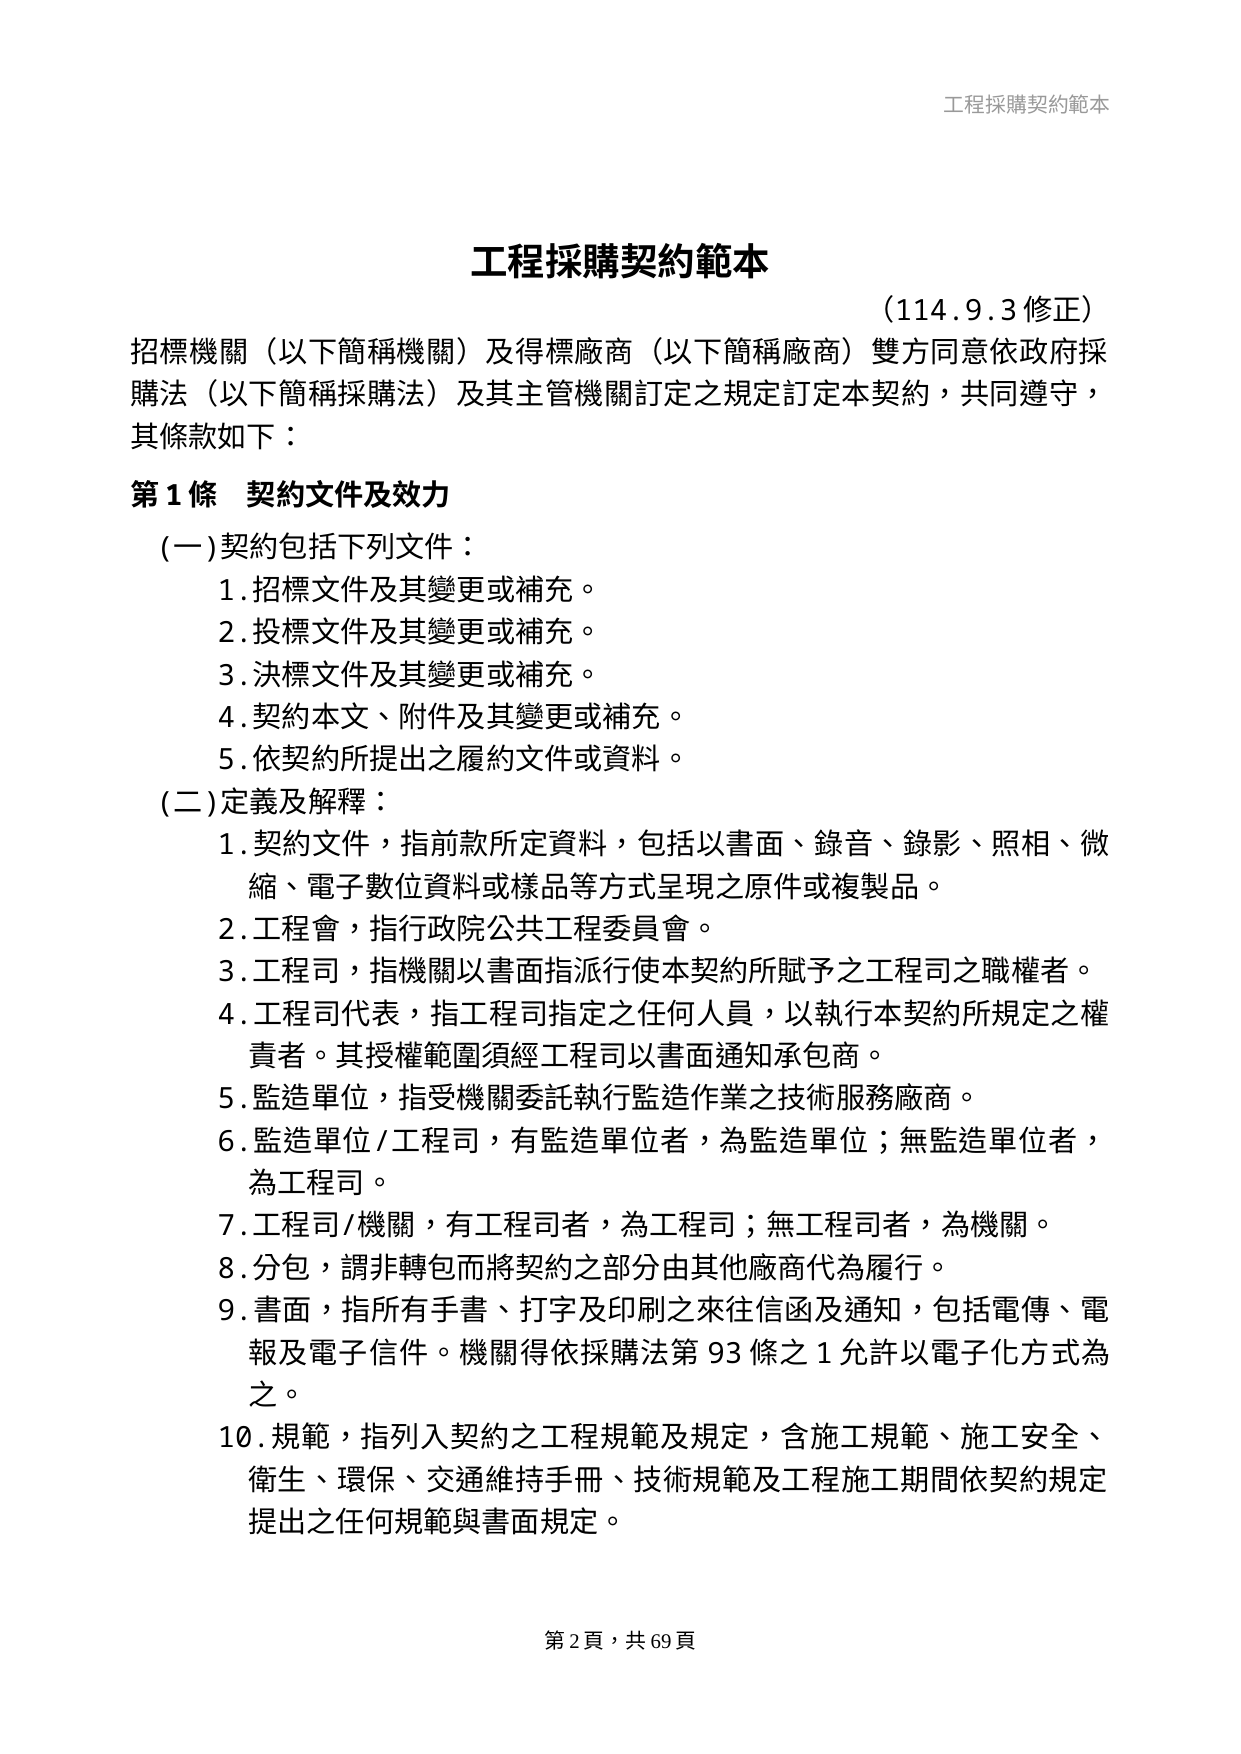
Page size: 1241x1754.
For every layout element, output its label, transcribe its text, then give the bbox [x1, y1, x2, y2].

text 2.工程會，指行政院公共工程委員會。 [217, 905, 1110, 948]
text 3.決標文件及其變更或補充。 [217, 651, 1110, 693]
text (二)定義及解釋： [156, 778, 1110, 821]
text 3.工程司，指機關以書面指派行使本契約所賦予之工程司之職權者。 [217, 948, 1110, 990]
text 第1條 契約文件及效力 [130, 472, 1110, 514]
text 5.依契約所提出之履約文件或資料。 [217, 736, 1110, 778]
text 10.規範，指列入契約之工程規範及規定，含施工規範、施工安全、衛生、環保、交通維持手冊、技術規範及工程施工期間依契約規定提出之任何規範與書面規定。 [217, 1414, 1110, 1541]
text 6.監造單位/工程司，有監造單位者，為監造單位；無監造單位者，為工程司。 [217, 1117, 1110, 1202]
text 1.契約文件，指前款所定資料，包括以書面、錄音、錄影、照相、微縮、電子數位資料或樣品等方式呈現之原件或複製品。 [217, 821, 1110, 905]
text (一)契約包括下列文件： [156, 524, 1110, 566]
text 工程採購契約範本 [130, 232, 1110, 286]
text 9.書面，指所有手書、打字及印刷之來往信函及通知，包括電傳、電報及電子信件。機關得依採購法第93條之1允許以電子化方式為之。 [217, 1287, 1110, 1414]
text 4.契約本文、附件及其變更或補充。 [217, 693, 1110, 736]
text 4.工程司代表，指工程司指定之任何人員，以執行本契約所規定之權責者。其授權範圍須經工程司以書面通知承包商。 [217, 990, 1110, 1075]
text 8.分包，謂非轉包而將契約之部分由其他廠商代為履行。 [217, 1244, 1110, 1287]
text 2.投標文件及其變更或補充。 [217, 609, 1110, 651]
text 招標機關（以下簡稱機關）及得標廠商（以下簡稱廠商）雙方同意依政府採購法（以下簡稱採購法）及其主管機關訂定之規定訂定本契約，共同遵守，其條款如下： [130, 329, 1110, 456]
text （114.9.3修正） [130, 286, 1110, 329]
text 7.工程司/機關，有工程司者，為工程司；無工程司者，為機關。 [217, 1202, 1110, 1244]
text 5.監造單位，指受機關委託執行監造作業之技術服務廠商。 [217, 1075, 1110, 1117]
text 1.招標文件及其變更或補充。 [217, 566, 1110, 609]
